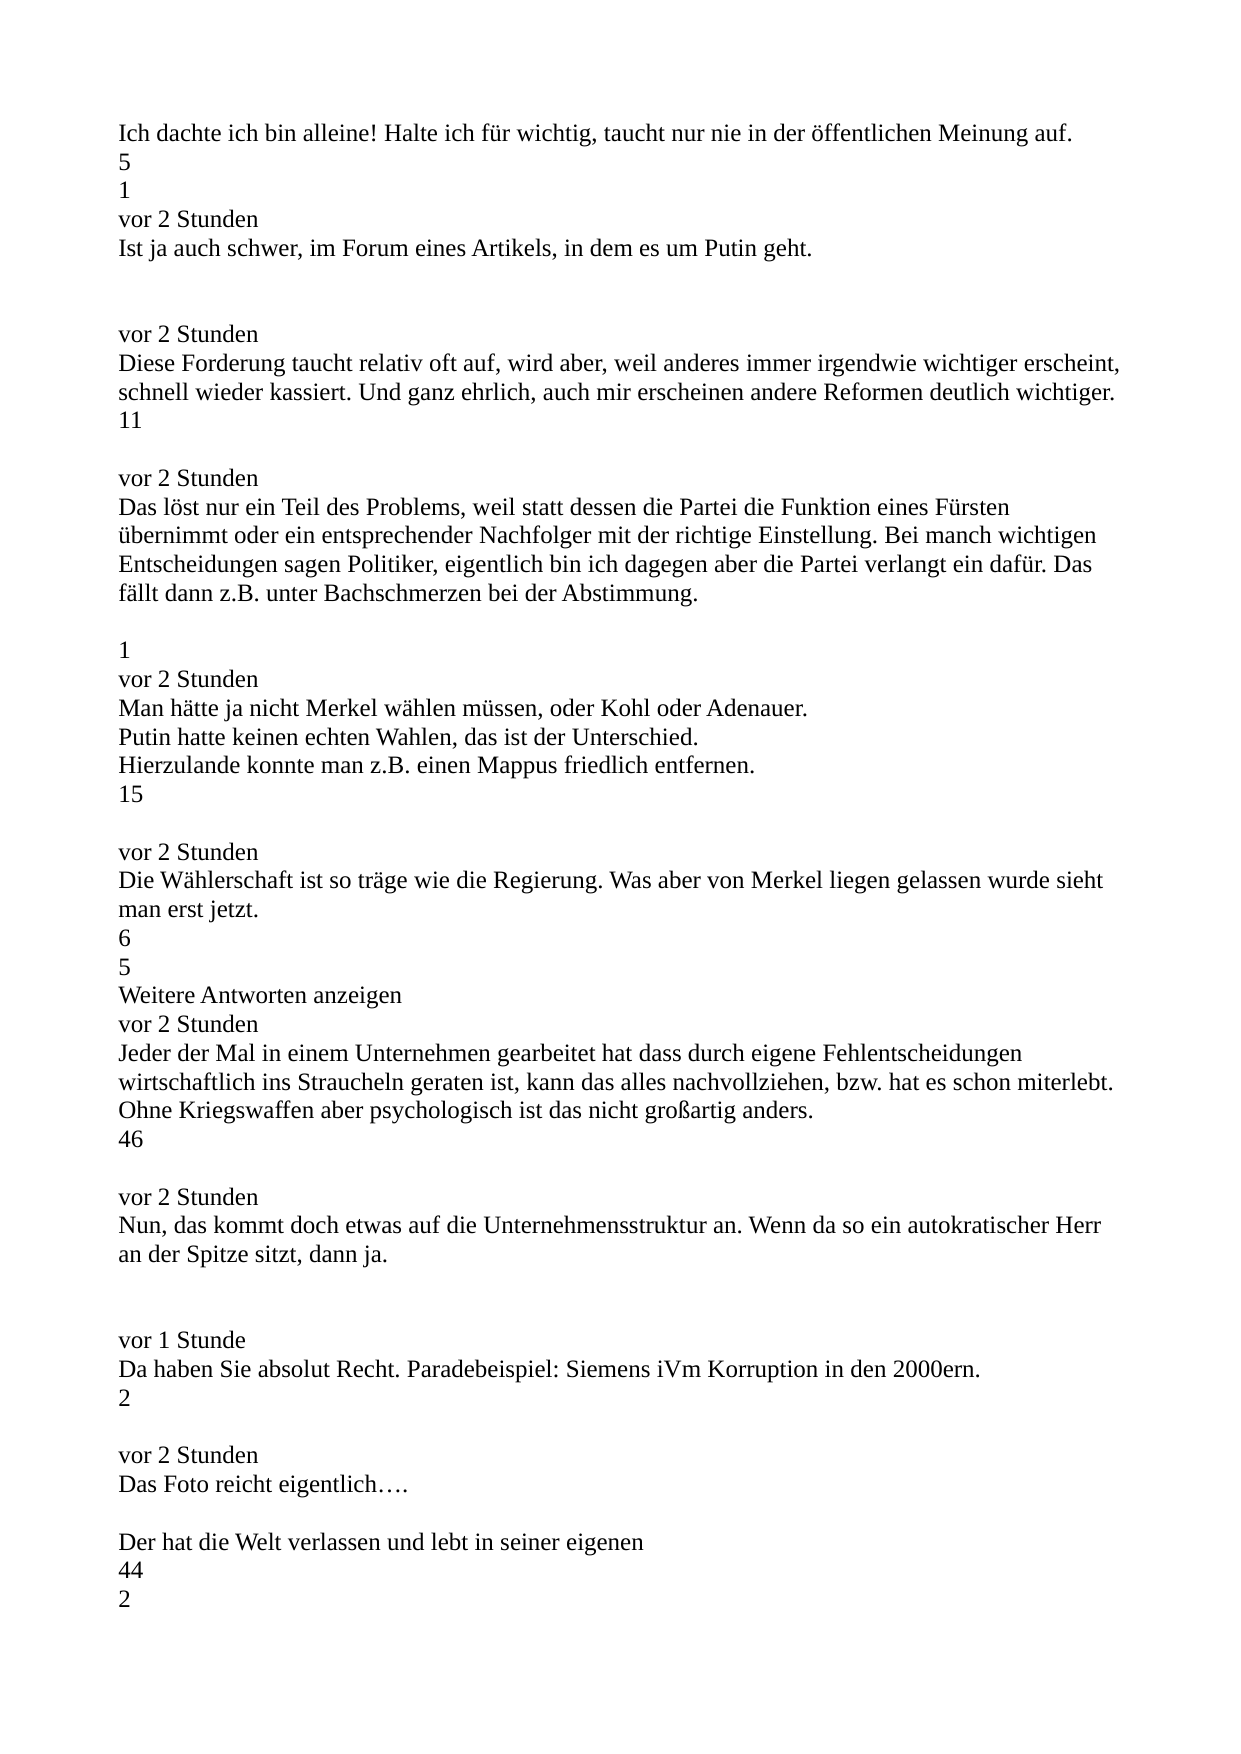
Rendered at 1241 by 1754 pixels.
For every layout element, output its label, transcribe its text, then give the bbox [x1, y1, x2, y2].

text vor 2 Stunden [118, 664, 1122, 693]
text vor 2 Stunden [118, 1182, 1122, 1211]
text 15 [118, 779, 1122, 808]
text 46 [118, 1124, 1122, 1153]
text Weitere Antworten anzeigen [118, 981, 1122, 1009]
text vor 2 Stunden [118, 463, 1122, 492]
text 5 [118, 952, 1122, 981]
text Der hat die Welt verlassen und lebt in seiner eigenen [118, 1527, 1122, 1556]
text 2 [118, 1383, 1122, 1412]
text Da haben Sie absolut Recht. Paradebeispiel: Siemens iVm Korruption in den 2000ern. [118, 1354, 1122, 1383]
text 6 [118, 923, 1122, 952]
text Das Foto reicht eigentlich…. [118, 1469, 1122, 1498]
text Die Wählerschaft ist so träge wie die Regierung. Was aber von Merkel liegen gelassen wurde sieht man erst jetzt. [118, 866, 1122, 923]
text Jeder der Mal in einem Unternehmen gearbeitet hat dass durch eigene Fehlentscheidungen wirtschaftlich ins Straucheln geraten ist, kann das alles nachvollziehen, bzw. hat es schon miterlebt. Ohne Kriegswaffen aber psychologisch ist das nicht großartig anders. [118, 1038, 1122, 1124]
text 5 [118, 147, 1122, 176]
text Ist ja auch schwer, im Forum eines Artikels, in dem es um Putin geht. [118, 233, 1122, 262]
text vor 2 Stunden [118, 319, 1122, 348]
text Ich dachte ich bin alleine! Halte ich für wichtig, taucht nur nie in der öffentlichen Meinung auf. [118, 118, 1122, 147]
text Putin hatte keinen echten Wahlen, das ist der Unterschied. [118, 722, 1122, 751]
text Das löst nur ein Teil des Problems, weil statt dessen die Partei die Funktion eines Fürsten übernimmt oder ein entsprechender Nachfolger mit der richtige Einstellung. Bei manch wichtigen Entscheidungen sagen Politiker, eigentlich bin ich dagegen aber die Partei verlangt ein dafür. Das fällt dann z.B. unter Bachschmerzen bei der Abstimmung. [118, 492, 1122, 607]
text vor 2 Stunden [118, 837, 1122, 866]
text Man hätte ja nicht Merkel wählen müssen, oder Kohl oder Adenauer. [118, 693, 1122, 722]
text 1 [118, 176, 1122, 204]
text 11 [118, 406, 1122, 434]
text 2 [118, 1584, 1122, 1613]
text vor 2 Stunden [118, 1441, 1122, 1469]
text vor 2 Stunden [118, 1009, 1122, 1038]
text 44 [118, 1556, 1122, 1584]
text vor 2 Stunden [118, 204, 1122, 233]
text Hierzulande konnte man z.B. einen Mappus friedlich entfernen. [118, 751, 1122, 779]
text vor 1 Stunde [118, 1326, 1122, 1354]
text Nun, das kommt doch etwas auf die Unternehmensstruktur an. Wenn da so ein autokratischer Herr an der Spitze sitzt, dann ja. [118, 1211, 1122, 1268]
text Diese Forderung taucht relativ oft auf, wird aber, weil anderes immer irgendwie wichtiger erscheint, schnell wieder kassiert. Und ganz ehrlich, auch mir erscheinen andere Reformen deutlich wichtiger. [118, 348, 1122, 406]
text 1 [118, 636, 1122, 664]
